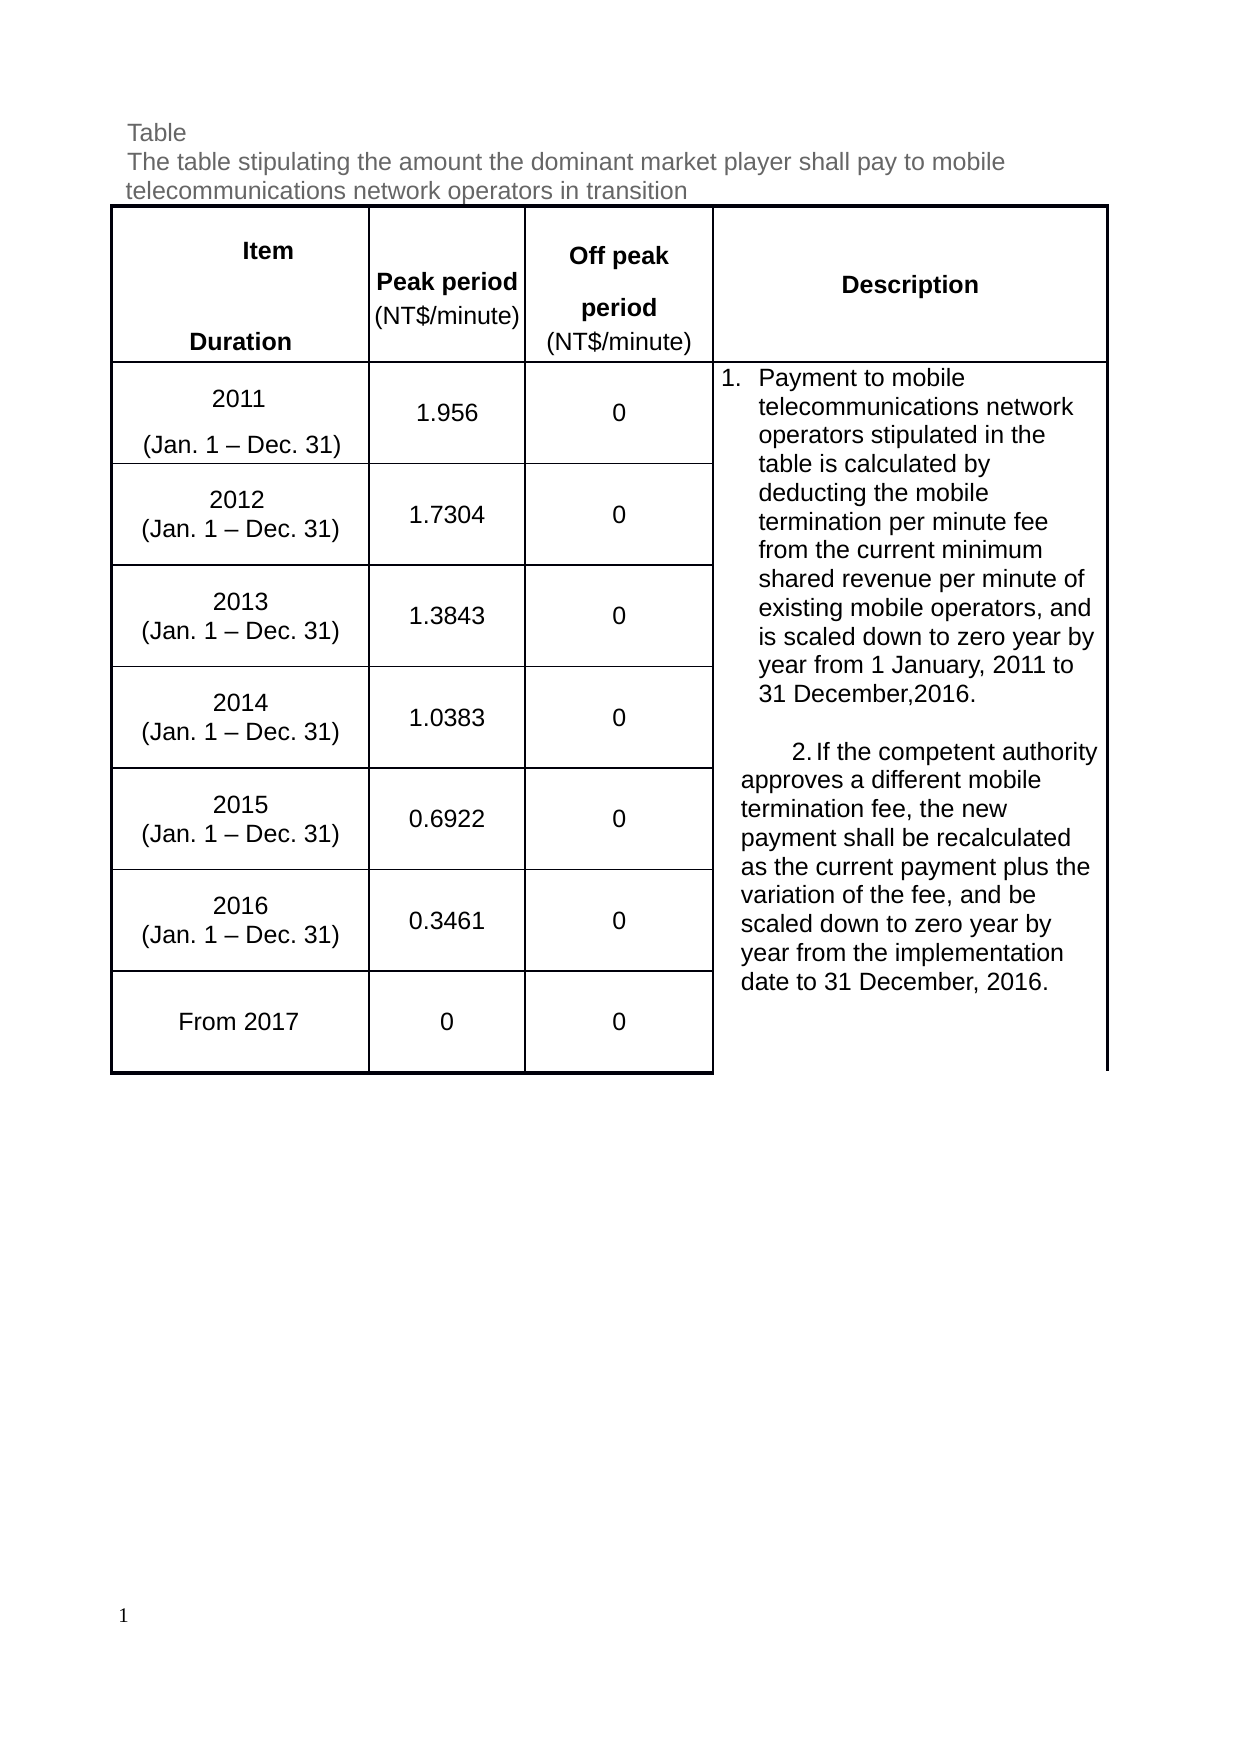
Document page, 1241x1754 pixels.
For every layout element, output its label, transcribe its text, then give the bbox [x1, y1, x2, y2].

table_header Description [714, 208, 1106, 361]
table_cell 0.6922 [370, 769, 524, 868]
table_header Peak period (NT$/minute) [370, 208, 524, 361]
text The table stipulating the amount the dominant market player shall pay to mobile telecommunications network operators in transition [125, 147, 1156, 204]
table_cell 1.7304 [370, 464, 524, 564]
table_cell From 2017 [113, 972, 368, 1071]
table_cell 2013 (Jan. 1 – Dec. 31) [113, 566, 368, 666]
table_cell 0 [370, 972, 524, 1071]
table_header Item Duration [113, 208, 368, 361]
table_cell 0 [526, 464, 712, 564]
table_cell 1.3843 [370, 566, 524, 666]
table_cell 0 [526, 667, 712, 767]
text Table [125, 118, 1156, 147]
table_cell 2014 (Jan. 1 – Dec. 31) [113, 667, 368, 767]
table_cell 2011 (Jan. 1 – Dec. 31) [113, 363, 368, 463]
table_cell Payment to mobile telecommunications network operators stipulated in the table is calculated by deducting the mobile termination per minute fee from the current minimum shared revenue per minute of existing mobile operators, and is scaled down to zero year by year from 1 January, 2011 to 31 December,2016. If the competent authority approves a different mobile termination fee, the new payment shall be recalculated as the current payment plus the variation of the fee, and be scaled down to zero year by year from the implementation date to 31 December, 2016. [714, 363, 1106, 1071]
table_cell 1.956 [370, 363, 524, 463]
table_cell 0 [526, 769, 712, 868]
table_cell 0.3461 [370, 870, 524, 970]
table_cell 2015 (Jan. 1 – Dec. 31) [113, 769, 368, 868]
table_cell 0 [526, 870, 712, 970]
table_cell 1.0383 [370, 667, 524, 767]
table_cell 2012 (Jan. 1 – Dec. 31) [113, 464, 368, 564]
table_cell 0 [526, 972, 712, 1071]
table_header Off peak period (NT$/minute) [526, 208, 712, 361]
table_cell 2016 (Jan. 1 – Dec. 31) [113, 870, 368, 970]
table_cell 0 [526, 363, 712, 463]
table_cell 0 [526, 566, 712, 666]
